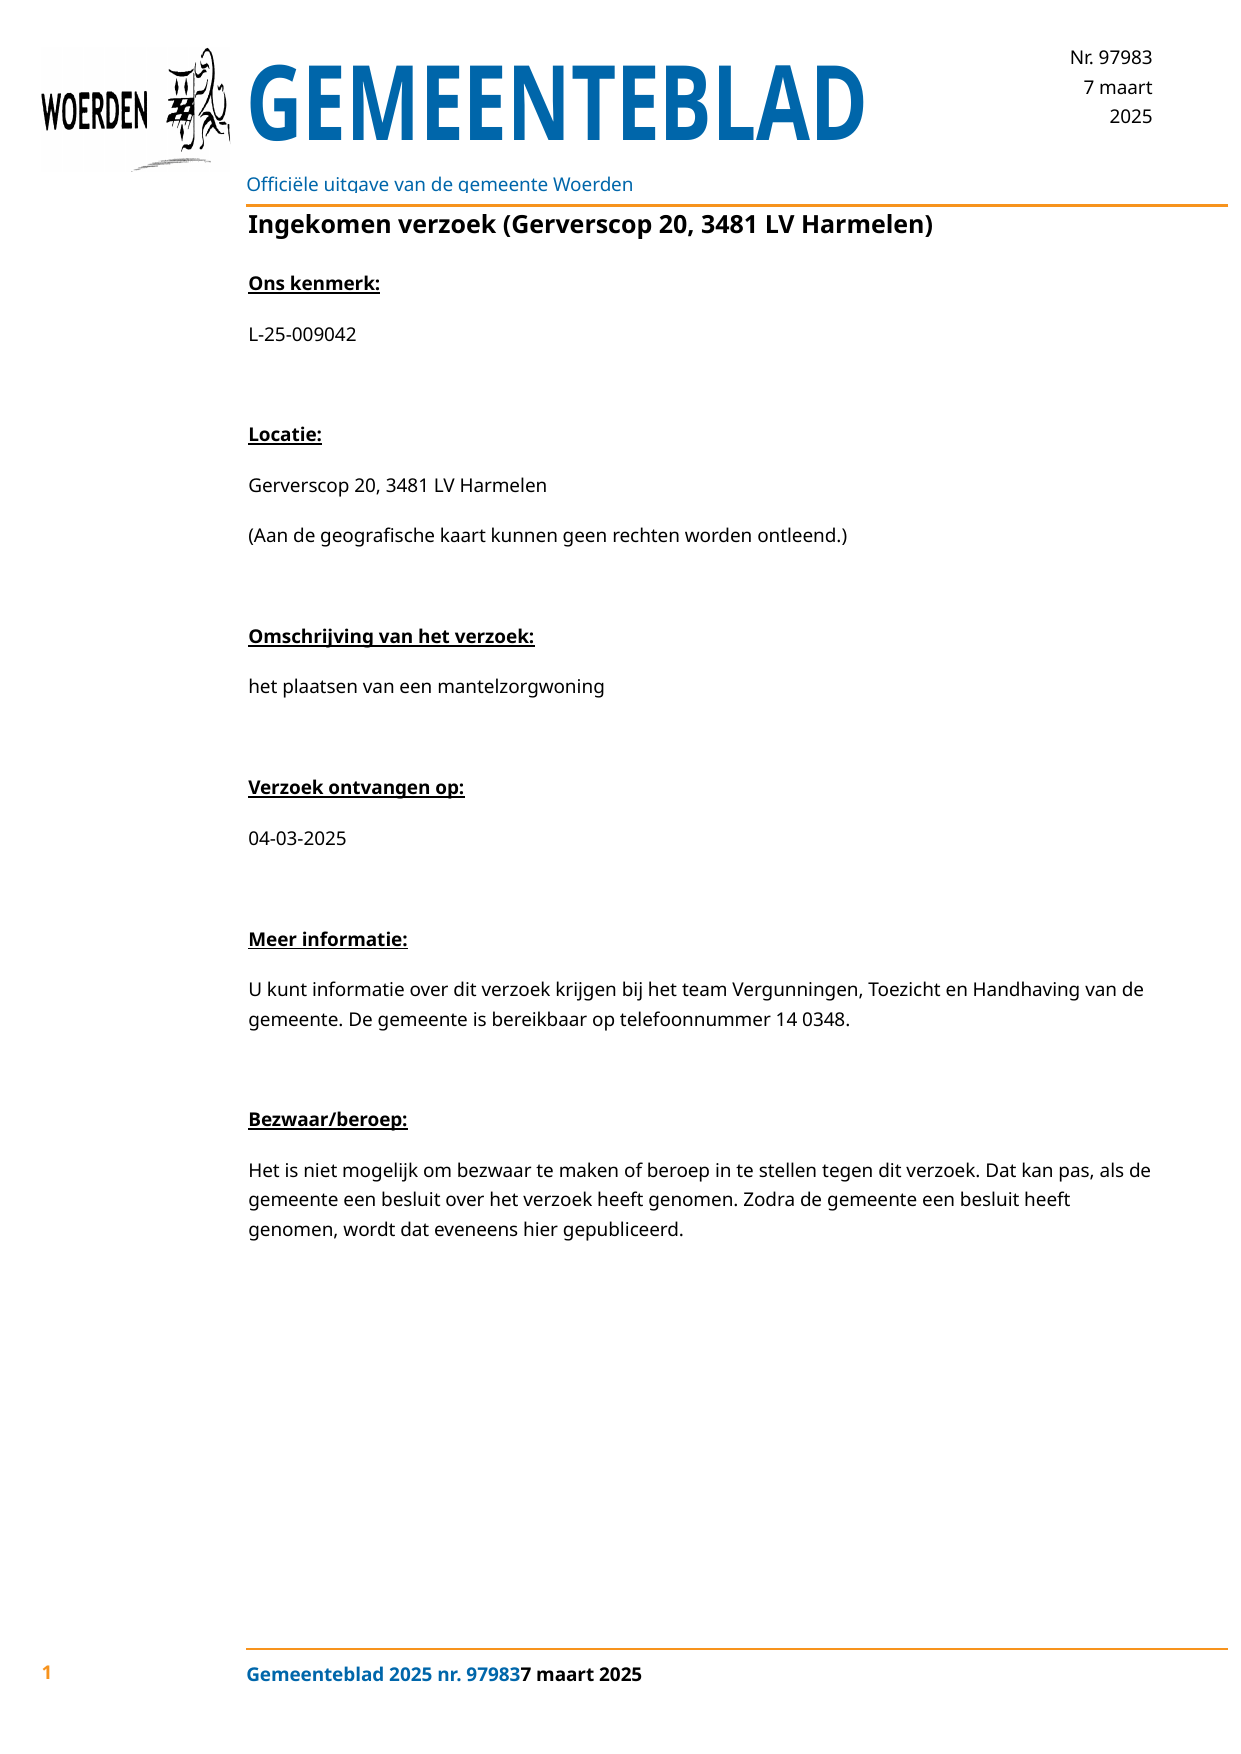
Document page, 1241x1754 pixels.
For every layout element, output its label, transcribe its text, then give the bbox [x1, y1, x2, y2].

text Ons kenmerk: [248, 270, 1152, 296]
text Ingekomen verzoek (Gerverscop 20, 3481 LV Harmelen) [248, 207, 1152, 241]
text Meer informatie: [248, 926, 1152, 951]
text Locatie: [248, 422, 1152, 447]
text Verzoek ontvangen op: [248, 774, 1152, 800]
text Gerverscop 20, 3481 LV Harmelen [248, 472, 1152, 498]
text (Aan de geografische kaart kunnen geen rechten worden ontleend.) [248, 522, 1152, 548]
text Omschrijving van het verzoek: [248, 623, 1152, 649]
picture [41, 47, 231, 172]
text Bezwaar/beroep: [248, 1107, 1152, 1132]
text L-25-009042 [248, 321, 1152, 346]
text het plaatsen van een mantelzorgwoning [248, 674, 1152, 699]
text U kunt informatie over dit verzoek krijgen bij het team Vergunningen, Toezicht en Handhaving van de gemeente. De gemeente is bereikbaar op telefoonnummer 14 0348. [248, 976, 1152, 1031]
text Het is niet mogelijk om bezwaar te maken of beroep in te stellen tegen dit verzoek. Dat kan pas, als de gemeente een besluit over het verzoek heeft genomen. Zodra de gemeente een besluit heeft genomen, wordt dat eveneens hier gepubliceerd. [248, 1157, 1152, 1242]
text 04-03-2025 [248, 825, 1152, 851]
